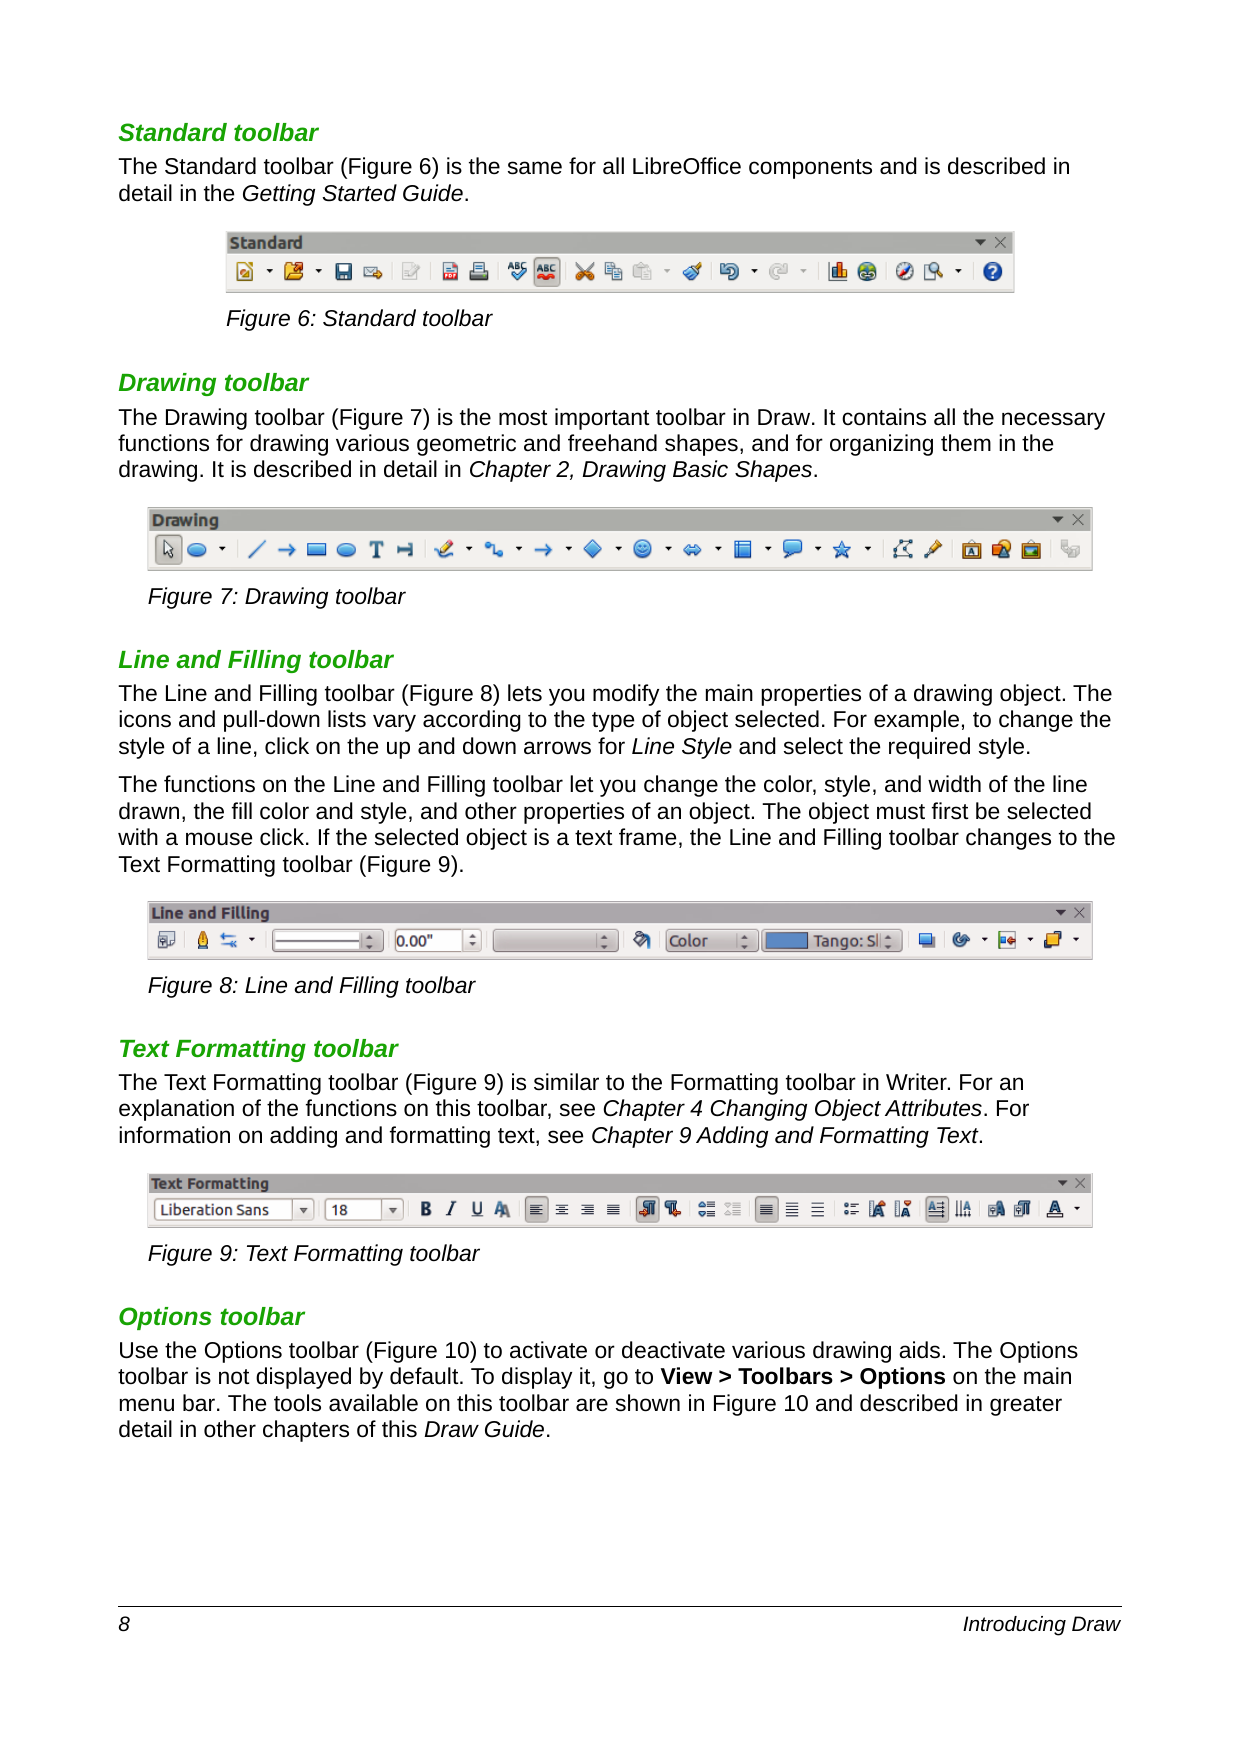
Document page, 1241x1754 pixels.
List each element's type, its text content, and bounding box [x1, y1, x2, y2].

subtitle Line and Filling toolbar [118, 645, 1122, 673]
text The Standard toolbar (Figure 6) is the same for all LibreOffice components and is described in detail in the Getting Started Guide. [118, 153, 1122, 206]
text The Drawing toolbar (Figure 7) is the most important toolbar in Draw. It contains all the necessary functions for drawing various geometric and freehand shapes, and for organizing them in the drawing. It is described in detail in Chapter 2, Drawing Basic Shapes. [118, 403, 1122, 482]
text The Text Formatting toolbar (Figure 9) is similar to the Formatting toolbar in Writer. For an explanation of the functions on this toolbar, see Chapter 4 Changing Object Attributes. For information on adding and formatting text, see Chapter 9 Adding and Formatting Text. [118, 1069, 1122, 1148]
text Use the Options toolbar (Figure 10) to activate or deactivate various drawing aids. The Options toolbar is not displayed by default. To display it, go to View > Toolbars > Options on the main menu bar. The tools available on this toolbar are shown in Figure 10 and described in greater detail in other chapters of this Draw Guide. [118, 1337, 1122, 1442]
subtitle Text Formatting toolbar [118, 1034, 1122, 1062]
text The Line and Filling toolbar (Figure 8) lets you modify the main properties of a drawing object. The icons and pull-down lists vary according to the type of object selected. For example, to change the style of a line, click on the up and down arrows for Line Style and select the required style. [118, 680, 1122, 759]
text Figure 7: Drawing toolbar [148, 583, 1093, 609]
subtitle Options toolbar [118, 1302, 1122, 1331]
text Figure 9: Text Formatting toolbar [148, 1240, 1093, 1266]
picture [225, 231, 1015, 293]
picture [147, 901, 1093, 960]
subtitle Standard toolbar [118, 118, 1122, 147]
subtitle Drawing toolbar [118, 368, 1122, 397]
picture [147, 1173, 1093, 1228]
picture [147, 507, 1093, 571]
text Figure 6: Standard toolbar [226, 305, 1014, 331]
text Figure 8: Line and Filling toolbar [148, 972, 1093, 998]
text The functions on the Line and Filling toolbar let you change the color, style, and width of the line drawn, the fill color and style, and other properties of an object. The object must first be selected with a mouse click. If the selected object is a text frame, the Line and Filling toolbar changes to the Text Formatting toolbar (Figure 9). [118, 771, 1122, 877]
